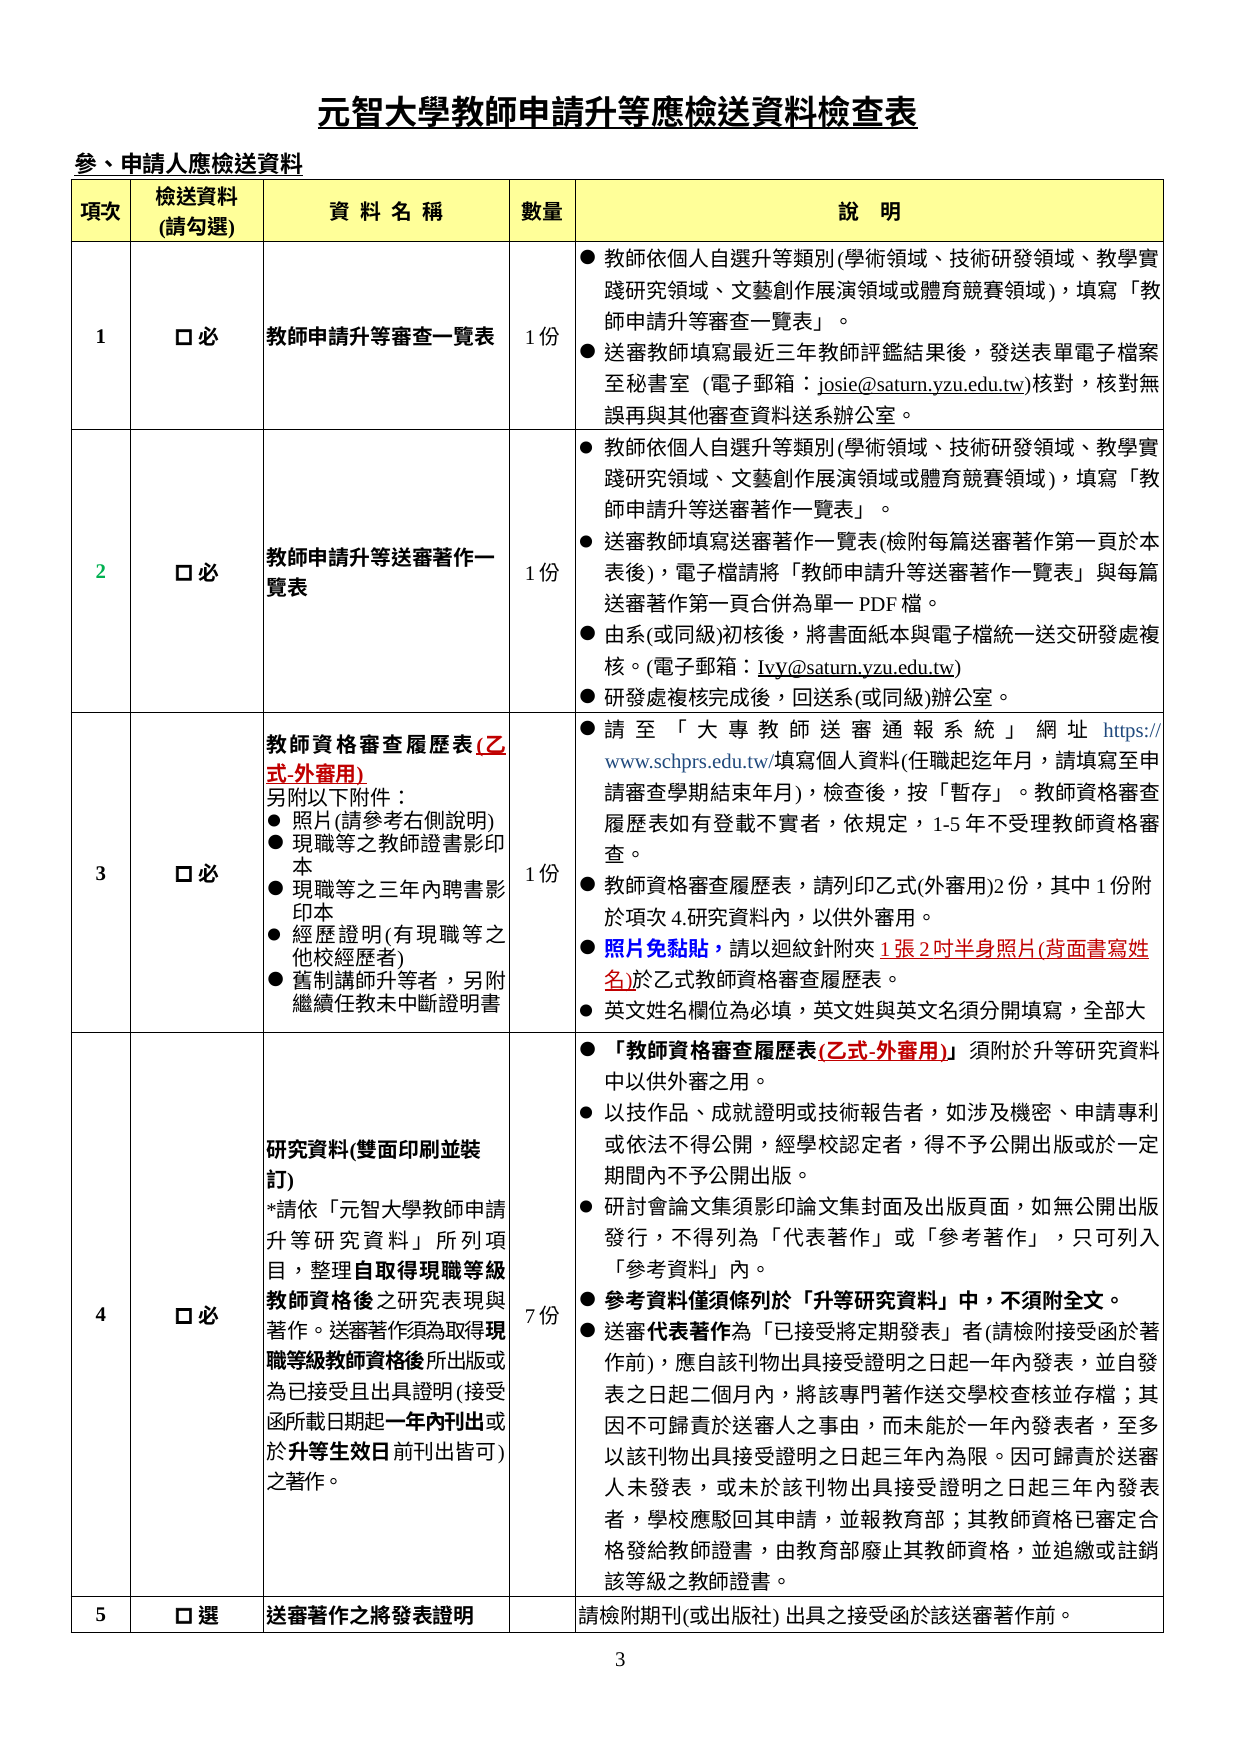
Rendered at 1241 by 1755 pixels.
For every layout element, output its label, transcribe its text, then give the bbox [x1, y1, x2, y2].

table_cell 1份 [510, 242, 575, 429]
table_cell 「教師資格審查履歷表(乙式-外審用)」須附於升等研究資料中以供外審之用。 以技作品、成就證明或技術報告者，如涉及機密、申請專利或依法不得公開，經學校認定者，得不予公開出版或於一定期間內不予公開出版。 研討會論文集須影印論文集封面及出版頁面，如無公開出版發行，不得列為「代表著作」或「參考著作」，只可列入「參考資料」內。 參考資料僅須條列於「升等研究資料」中，不須附全文。 送審代表著作為「已接受將定期發表」者(請檢附接受函於著作前)，應自該刊物出具接受證明之日起一年內發表，並自發表之日起二個月內，將該專門著作送交學校查核並存檔；其因不可歸責於送審人之事由，而未能於一年內發表者，至多以該刊物出具接受證明之日起三年內為限。因可歸責於送審人未發表，或未於該刊物出具接受證明之日起三年內發表者，學校應駁回其申請，並報教育部；其教師資格已審定合格發給教師證書，由教育部廢止其教師資格，並追繳或註銷該等級之教師證書。 [576, 1033, 1163, 1596]
table_cell 7份 [510, 1033, 575, 1596]
table_cell 研究資料(雙面印刷並裝訂) *請依「元智大學教師申請升等研究資料」所列項目，整理自取得現職等級教師資格後之研究表現與著作。送審著作須為取得現職等級教師資格後所出版或為已接受且出具證明(接受函所載日期起一年內刊出或於升等生效日前刊出皆可)之著作。 [264, 1033, 509, 1596]
table_cell 檢送資料 (請勾選) [131, 180, 263, 241]
table_cell 送審著作之將發表證明 [264, 1597, 509, 1632]
table_cell 4 [72, 1033, 130, 1596]
table_cell  必 [131, 713, 263, 1032]
table_cell 1份 [510, 430, 575, 712]
table_cell 教師申請升等送審著作一 覽表 [264, 430, 509, 712]
table_cell 5 [72, 1597, 130, 1632]
table_cell 教師依個人自選升等類別(學術領域、技術研發領域、教學實踐研究領域、文藝創作展演領域或體育競賽領域)，填寫「教師申請升等送審著作一覽表」。 送審教師填寫送審著作一覽表(檢附每篇送審著作第一頁於本表後)，電子檔請將「教師申請升等送審著作一覽表」與每篇送審著作第一頁合併為單一PDF檔。 由系(或同級)初核後，將書面紙本與電子檔統一送交研發處複核。(電子郵箱：Ivy@saturn.yzu.edu.tw) 研發處複核完成後，回送系(或同級)辦公室。 [576, 430, 1163, 712]
table_cell  必 [131, 242, 263, 429]
table_cell  必 [131, 430, 263, 712]
table_cell 1 [72, 242, 130, 429]
table_cell 數量 [510, 180, 575, 241]
table_cell 2 [72, 430, 130, 712]
table_cell 說明 [576, 180, 1163, 241]
table_cell [510, 1597, 575, 1632]
table_cell 3 [72, 713, 130, 1032]
table_cell 1份 [510, 713, 575, 1032]
table_header 元智大學教師申請升等應檢送資料檢查表 參、申請人應檢送資料 [71, 85, 1164, 179]
table_cell 教師依個人自選升等類別(學術領域、技術研發領域、教學實踐研究領域、文藝創作展演領域或體育競賽領域)，填寫「教師申請升等審查一覽表」。 送審教師填寫最近三年教師評鑑結果後，發送表單電子檔案至秘書室 (電子郵箱：josie@saturn.yzu.edu.tw)核對，核對無誤再與其他審查資料送系辦公室。 [576, 242, 1163, 429]
table_cell  選 [131, 1597, 263, 1632]
table_cell 教師申請升等審查一覽表 [264, 242, 509, 429]
table_cell 項次 [72, 180, 130, 241]
table_cell 教師資格審查履歷表(乙式-外審用) 另附以下附件： 照片(請參考右側說明) 現職等之教師證書影印本 現職等之三年內聘書影印本 經歷證明(有現職等之他校經歷者) 舊制講師升等者，另附繼續任教未中斷證明書 [264, 713, 509, 1032]
table_cell  必 [131, 1033, 263, 1596]
table_cell 資料名稱 [264, 180, 509, 241]
table_cell 請至「大專教師送審通報系統」網址https://www.schprs.edu.tw/填寫個人資料(任職起迄年月，請填寫至申請審查學期結束年月)，檢查後，按「暫存」。教師資格審查履歷表如有登載不實者，依規定，1-5年不受理教師資格審查。 教師資格審查履歷表，請列印乙式(外審用)2份，其中1份附於項次4.研究資料內，以供外審用。 照片免黏貼，請以迴紋針附夾1張2吋半身照片(背面書寫姓名)於乙式教師資格審查履歷表。 英文姓名欄位為必填，英文姓與英文名須分開填寫，全部大寫。英文姓名拼音請參護照。 [576, 713, 1163, 1032]
table_cell 請檢附期刊(或出版社) 出具之接受函於該送審著作前。 [576, 1597, 1163, 1632]
